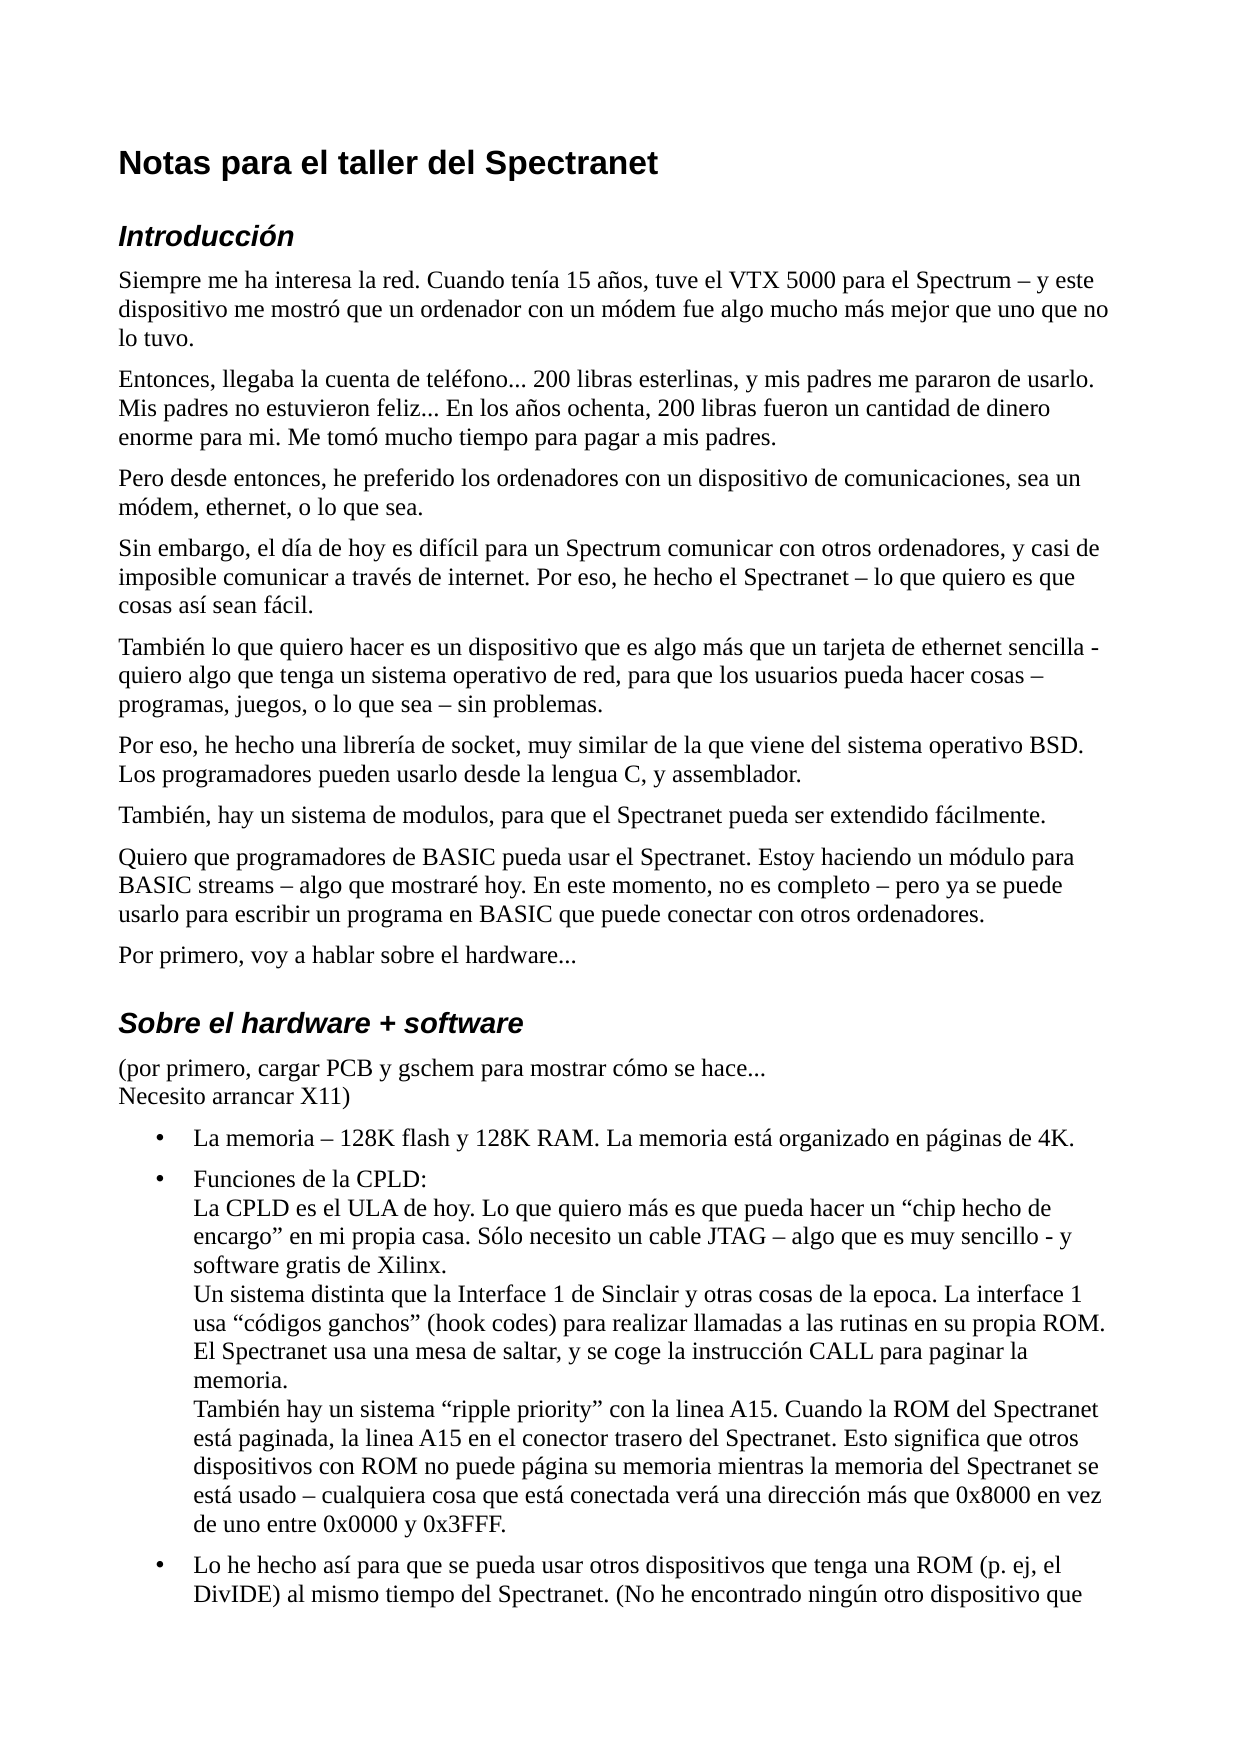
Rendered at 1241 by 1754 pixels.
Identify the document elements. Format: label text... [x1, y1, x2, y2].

subtitle Sobre el hardware + software [118, 1007, 1122, 1040]
list Lo he hecho así para que se pueda usar otros dispositivos que tenga una ROM (p. ej, el DivIDE) al mismo tiempo del Spectranet. (No he encontrado ningún otro dispositivo que [156, 1550, 1122, 1608]
text Entonces, llegaba la cuenta de teléfono... 200 libras esterlinas, y mis padres me pararon de usarlo. Mis padres no estuvieron feliz... En los años ochenta, 200 libras fueron un cantidad de dinero enorme para mi. Me tomó mucho tiempo para pagar a mis padres. [118, 364, 1122, 450]
text Sin embargo, el día de hoy es difícil para un Spectrum comunicar con otros ordenadores, y casi de imposible comunicar a través de internet. Por eso, he hecho el Spectranet – lo que quiero es que cosas así sean fácil. [118, 533, 1122, 619]
subtitle Introducción [118, 219, 1122, 253]
text También, hay un sistema de modulos, para que el Spectranet pueda ser extendido fácilmente. [118, 800, 1122, 829]
text Siempre me ha interesa la red. Cuando tenía 15 años, tuve el VTX 5000 para el Spectrum – y este dispositivo me mostró que un ordenador con un módem fue algo mucho más mejor que uno que no lo tuvo. [118, 265, 1122, 352]
text Por eso, he hecho una librería de socket, muy similar de la que viene del sistema operativo BSD. Los programadores pueden usarlo desde la lengua C, y assemblador. [118, 730, 1122, 788]
text Quiero que programadores de BASIC pueda usar el Spectranet. Estoy haciendo un módulo para BASIC streams – algo que mostraré hoy. En este momento, no es completo – pero ya se puede usarlo para escribir un programa en BASIC que puede conectar con otros ordenadores. [118, 842, 1122, 928]
subtitle Notas para el taller del Spectranet [118, 143, 1122, 182]
list Funciones de la CPLD: La CPLD es el ULA de hoy. Lo que quiero más es que pueda hacer un “chip hecho de encargo” en mi propia casa. Sólo necesito un cable JTAG – algo que es muy sencillo - y software gratis de Xilinx. Un sistema distinta que la Interface 1 de Sinclair y otras cosas de la epoca. La interface 1 usa “códigos ganchos” (hook codes) para realizar llamadas a las rutinas en su propia ROM. El Spectranet usa una mesa de saltar, y se coge la instrucción CALL para paginar la memoria. También hay un sistema “ripple priority” con la linea A15. Cuando la ROM del Spectranet está paginada, la linea A15 en el conector trasero del Spectranet. Esto significa que otros dispositivos con ROM no puede página su memoria mientras la memoria del Spectranet se está usado – cualquiera cosa que está conectada verá una dirección más que 0x8000 en vez de uno entre 0x0000 y 0x3FFF. [156, 1164, 1122, 1538]
list La memoria – 128K flash y 128K RAM. La memoria está organizado en páginas de 4K. [156, 1123, 1122, 1151]
text También lo que quiero hacer es un dispositivo que es algo más que un tarjeta de ethernet sencilla - quiero algo que tenga un sistema operativo de red, para que los usuarios pueda hacer cosas – programas, juegos, o lo que sea – sin problemas. [118, 632, 1122, 718]
text Por primero, voy a hablar sobre el hardware... [118, 940, 1122, 969]
text (por primero, cargar PCB y gschem para mostrar cómo se hace... Necesito arrancar X11) [118, 1053, 1122, 1110]
text Pero desde entonces, he preferido los ordenadores con un dispositivo de comunicaciones, sea un módem, ethernet, o lo que sea. [118, 463, 1122, 520]
